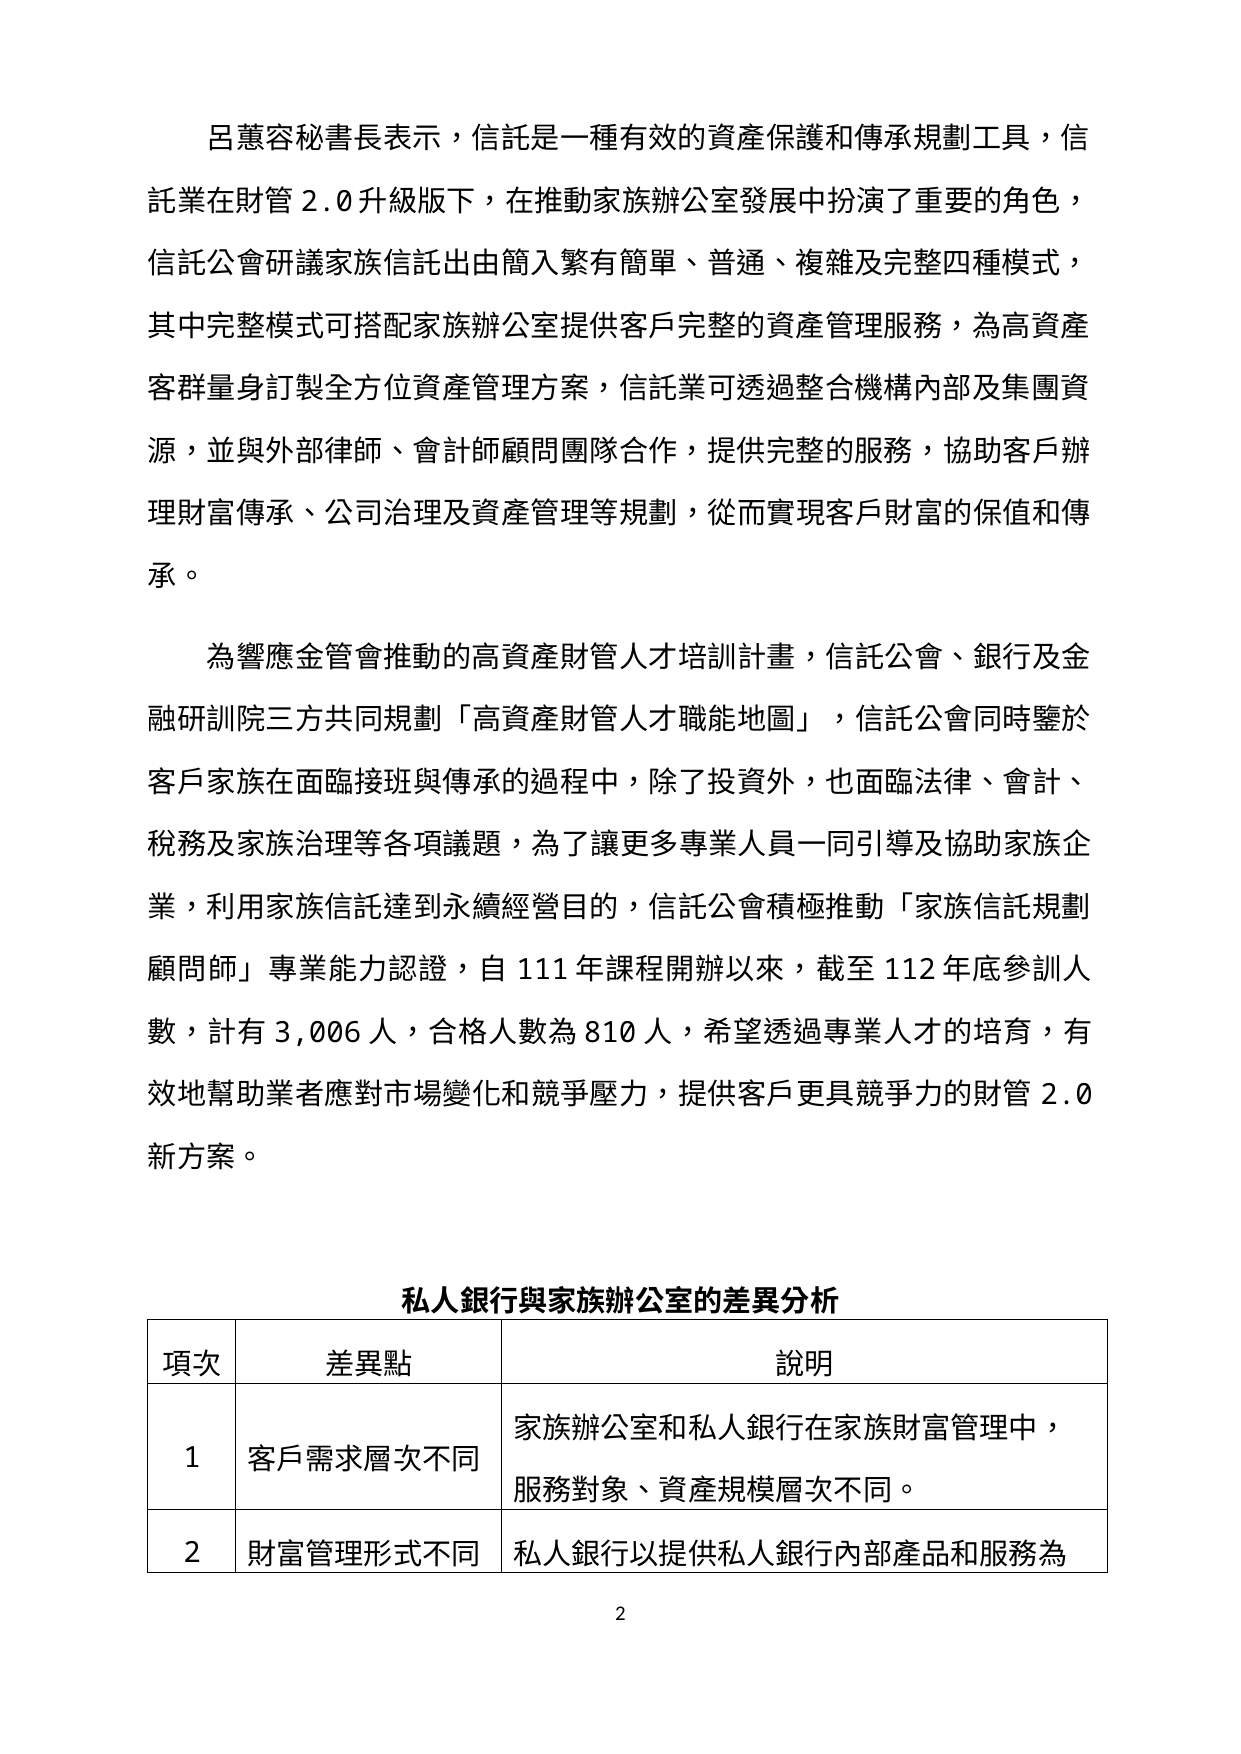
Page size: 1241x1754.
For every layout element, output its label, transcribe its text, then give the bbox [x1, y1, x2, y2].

table_header 項次 [148, 1320, 235, 1383]
table_cell 1 [148, 1384, 235, 1509]
table_cell 私人銀行以提供私人銀行內部產品和服務為 [502, 1510, 1107, 1572]
table_header 說明 [502, 1320, 1107, 1383]
text 為響應金管會推動的高資產財管人才培訓計畫，信託公會、銀行及金融研訓院三方共同規劃「高資產財管人才職能地圖」，信託公會同時鑒於客戶家族在面臨接班與傳承的過程中，除了投資外，也面臨法律、會計、稅務及家族治理等各項議題，為了讓更多專業人員一同引導及協助家族企業，利用家族信託達到永續經營目的，信託公會積極推動「家族信託規劃顧問師」專業能力認證，自111年課程開辦以來，截至112年底參訓人數，計有3,006人，合格人數為810人，希望透過專業人才的培育，有效地幫助業者應對市場變化和競爭壓力，提供客戶更具競爭力的財管2.0新方案。 [148, 613, 1092, 1175]
table_cell 2 [148, 1510, 235, 1572]
text 私人銀行與家族辦公室的差異分析 [148, 1257, 1092, 1319]
table_cell 客戶需求層次不同 [236, 1384, 501, 1509]
text 呂蕙容秘書長表示，信託是一種有效的資產保護和傳承規劃工具，信託業在財管2.0升級版下，在推動家族辦公室發展中扮演了重要的角色，信託公會研議家族信託出由簡入繁有簡單、普通、複雜及完整四種模式，其中完整模式可搭配家族辦公室提供客戶完整的資產管理服務，為高資產客群量身訂製全方位資產管理方案，信託業可透過整合機構內部及集團資源，並與外部律師、會計師顧問團隊合作，提供完整的服務，協助客戶辦理財富傳承、公司治理及資產管理等規劃，從而實現客戶財富的保值和傳承。 [148, 94, 1092, 594]
table_header 差異點 [236, 1320, 501, 1383]
table_cell 家族辦公室和私人銀行在家族財富管理中，服務對象、資產規模層次不同。 [502, 1384, 1107, 1509]
table_cell 財富管理形式不同 [236, 1510, 501, 1572]
